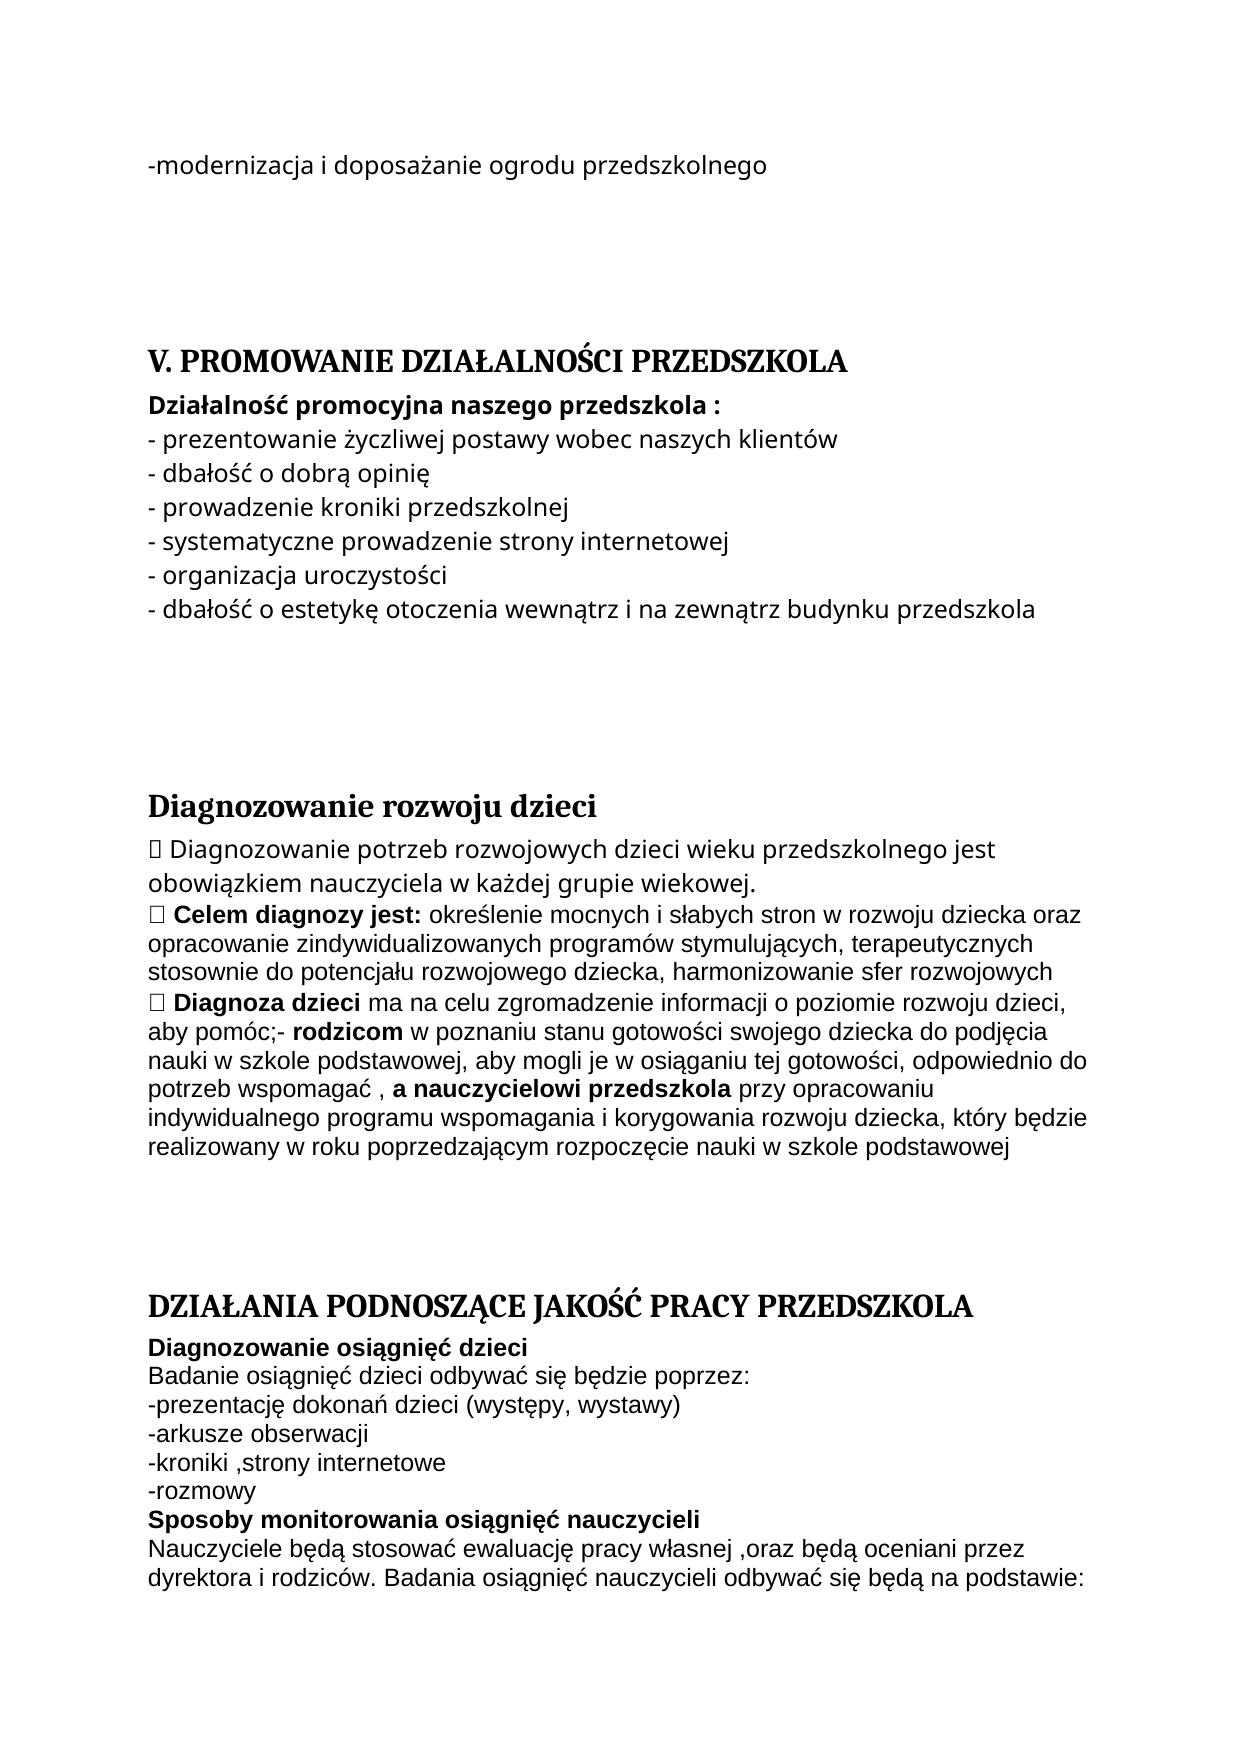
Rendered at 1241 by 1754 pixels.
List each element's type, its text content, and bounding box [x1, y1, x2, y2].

text - dbałość o dobrą opinię [148, 456, 1093, 490]
text -rozmowy [148, 1476, 1093, 1505]
subtitle Diagnozowanie rozwoju dzieci [148, 787, 1093, 826]
subtitle DZIAŁANIA PODNOSZĄCE JAKOŚĆ PRACY PRZEDSZKOLA [148, 1288, 1093, 1326]
text Badanie osiągnięć dzieci odbywać się będzie poprzez: [148, 1361, 1093, 1390]
text  Celem diagnozy jest: określenie mocnych i słabych stron w rozwoju dziecka oraz opracowanie zindywidualizowanych programów stymulujących, terapeutycznych stosownie do potencjału rozwojowego dziecka, harmonizowanie sfer rozwojowych [148, 900, 1093, 986]
text Sposoby monitorowania osiągnięć nauczycieli [148, 1505, 1093, 1534]
text Działalność promocyjna naszego przedszkola : [148, 387, 1093, 422]
text - dbałość o estetykę otoczenia wewnątrz i na zewnątrz budynku przedszkola [148, 592, 1093, 626]
text - organizacja uroczystości [148, 558, 1093, 592]
text - prowadzenie kroniki przedszkolnej [148, 490, 1093, 524]
text - prezentowanie życzliwej postawy wobec naszych klientów [148, 422, 1093, 456]
text -arkusze obserwacji [148, 1419, 1093, 1447]
text -prezentację dokonań dzieci (występy, wystawy) [148, 1390, 1093, 1419]
text -modernizacja i doposażanie ogrodu przedszkolnego [148, 148, 1093, 182]
text - systematyczne prowadzenie strony internetowej [148, 524, 1093, 558]
text -kroniki ,strony internetowe [148, 1447, 1093, 1476]
text Nauczyciele będą stosować ewaluację pracy własnej ,oraz będą oceniani przez dyrektora i rodziców. Badania osiągnięć nauczycieli odbywać się będą na podstawie: [148, 1534, 1093, 1591]
subtitle V. PROMOWANIE DZIAŁALNOŚCI PRZEDSZKOLA [148, 343, 1093, 381]
text  Diagnozowanie potrzeb rozwojowych dzieci wieku przedszkolnego jest obowiązkiem nauczyciela w każdej grupie wiekowej. [148, 832, 1093, 900]
text Diagnozowanie osiągnięć dzieci [148, 1332, 1093, 1361]
text  Diagnoza dzieci ma na celu zgromadzenie informacji o poziomie rozwoju dzieci, aby pomóc;- rodzicom w poznaniu stanu gotowości swojego dziecka do podjęcia nauki w szkole podstawowej, aby mogli je w osiąganiu tej gotowości, odpowiednio do potrzeb wspomagać , a nauczycielowi przedszkola przy opracowaniu indywidualnego programu wspomagania i korygowania rozwoju dziecka, który będzie realizowany w roku poprzedzającym rozpoczęcie nauki w szkole podstawowej [148, 988, 1093, 1161]
